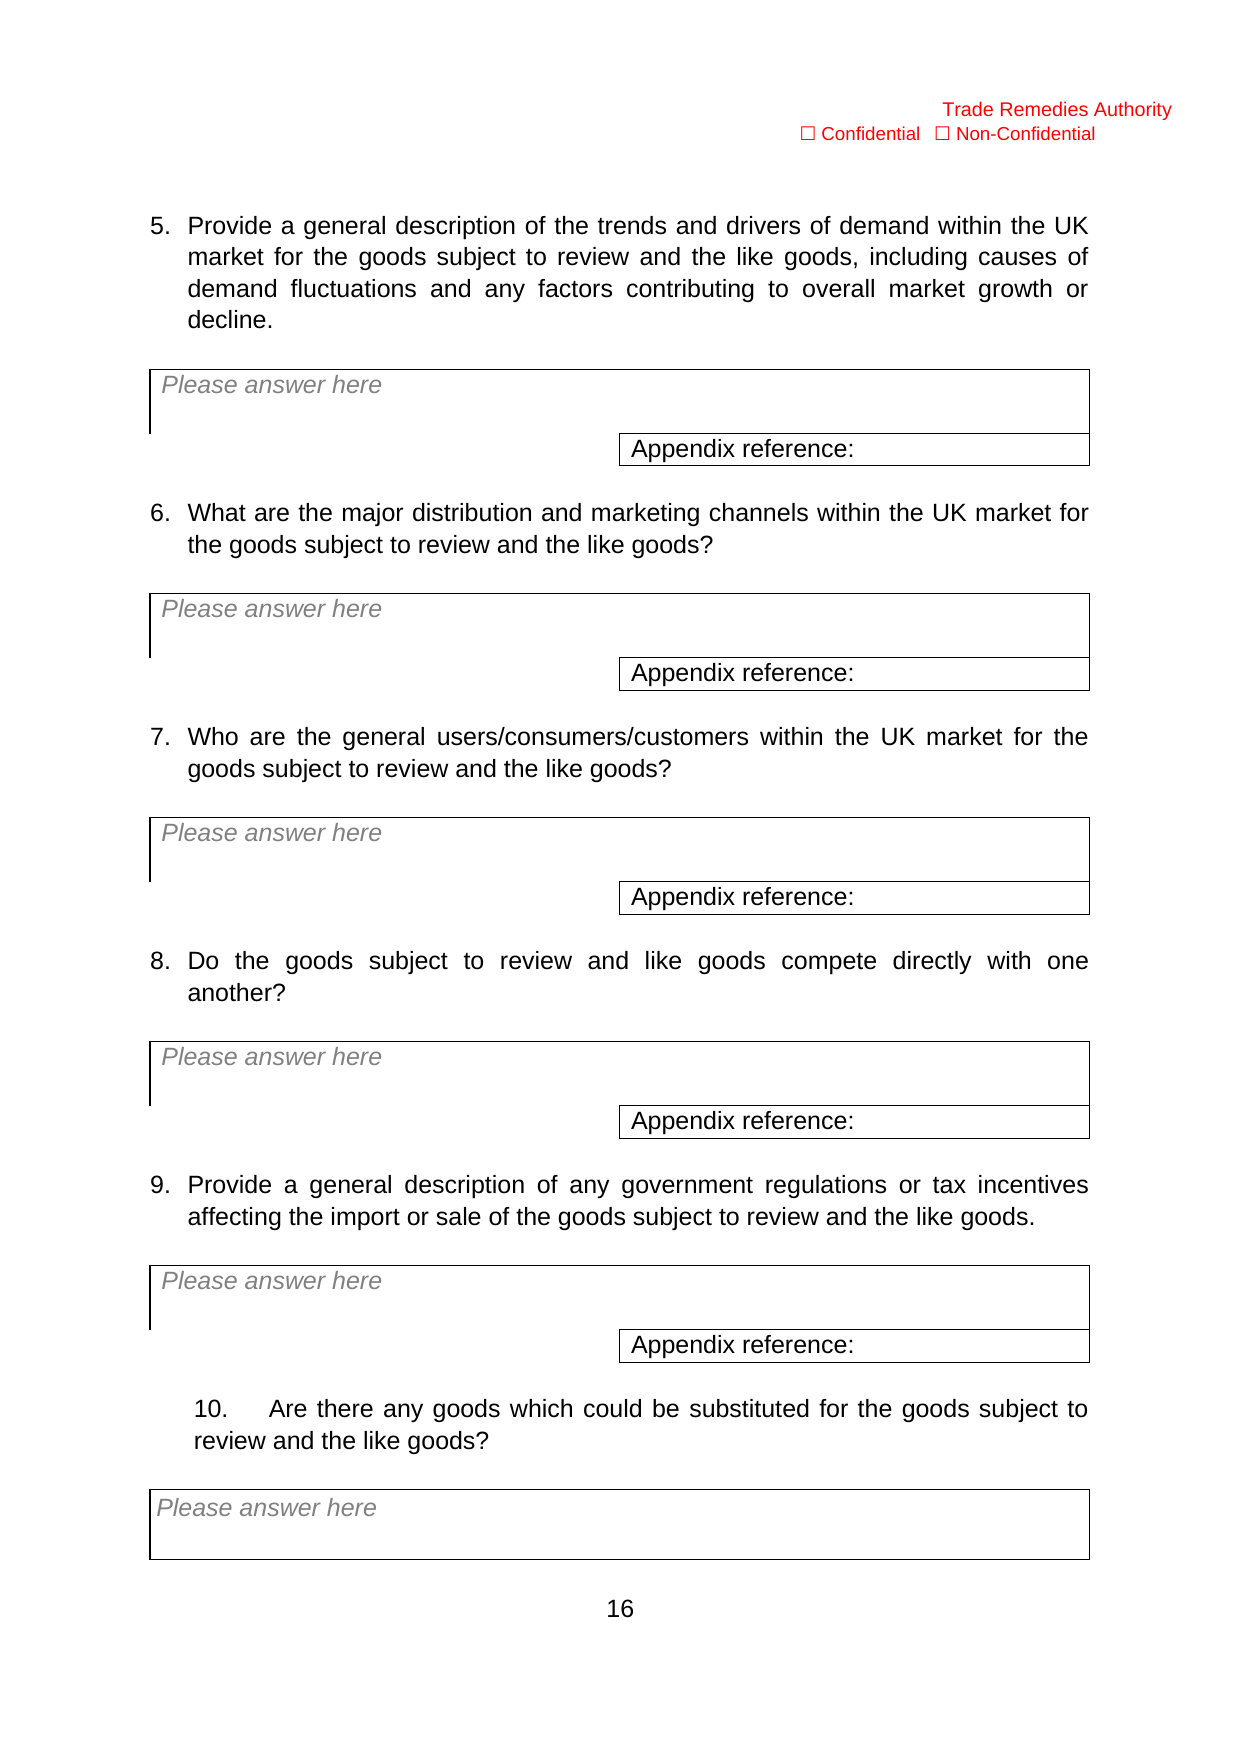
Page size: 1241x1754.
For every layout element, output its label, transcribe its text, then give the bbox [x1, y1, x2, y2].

table_cell [150, 658, 619, 689]
table_cell [150, 1330, 619, 1362]
table_cell Appendix reference: [620, 1330, 1089, 1362]
table_cell [150, 1106, 619, 1138]
list Are there any goods which could be substituted for the goods subject to review and the like goods? [193, 1394, 1090, 1454]
table_cell [150, 882, 619, 913]
list Who are the general users/consumers/customers within the UK market for the goods subject to review and the like goods? [150, 722, 1090, 782]
table_header Please answer here [151, 1042, 1089, 1105]
table_cell Appendix reference: [620, 658, 1089, 689]
table_cell [150, 434, 619, 465]
list Provide a general description of any government regulations or tax incentives affecting the import or sale of the goods subject to review and the like goods. [150, 1170, 1090, 1231]
table_cell Appendix reference: [620, 1106, 1089, 1138]
table_header Please answer here [151, 370, 1089, 433]
list Do the goods subject to review and like goods compete directly with one another? [150, 946, 1090, 1006]
table_header Please answer here [151, 1490, 1089, 1559]
table_cell Appendix reference: [620, 882, 1089, 913]
list Provide a general description of the trends and drivers of demand within the UK market for the goods subject to review and the like goods, including causes of demand fluctuations and any factors contributing to overall market growth or decline. [150, 211, 1090, 334]
table_cell Appendix reference: [620, 434, 1089, 465]
list What are the major distribution and marketing channels within the UK market for the goods subject to review and the like goods? [150, 498, 1090, 558]
table_header Please answer here [151, 1266, 1089, 1329]
table_header Please answer here [151, 818, 1089, 881]
table_header Please answer here [151, 594, 1089, 657]
